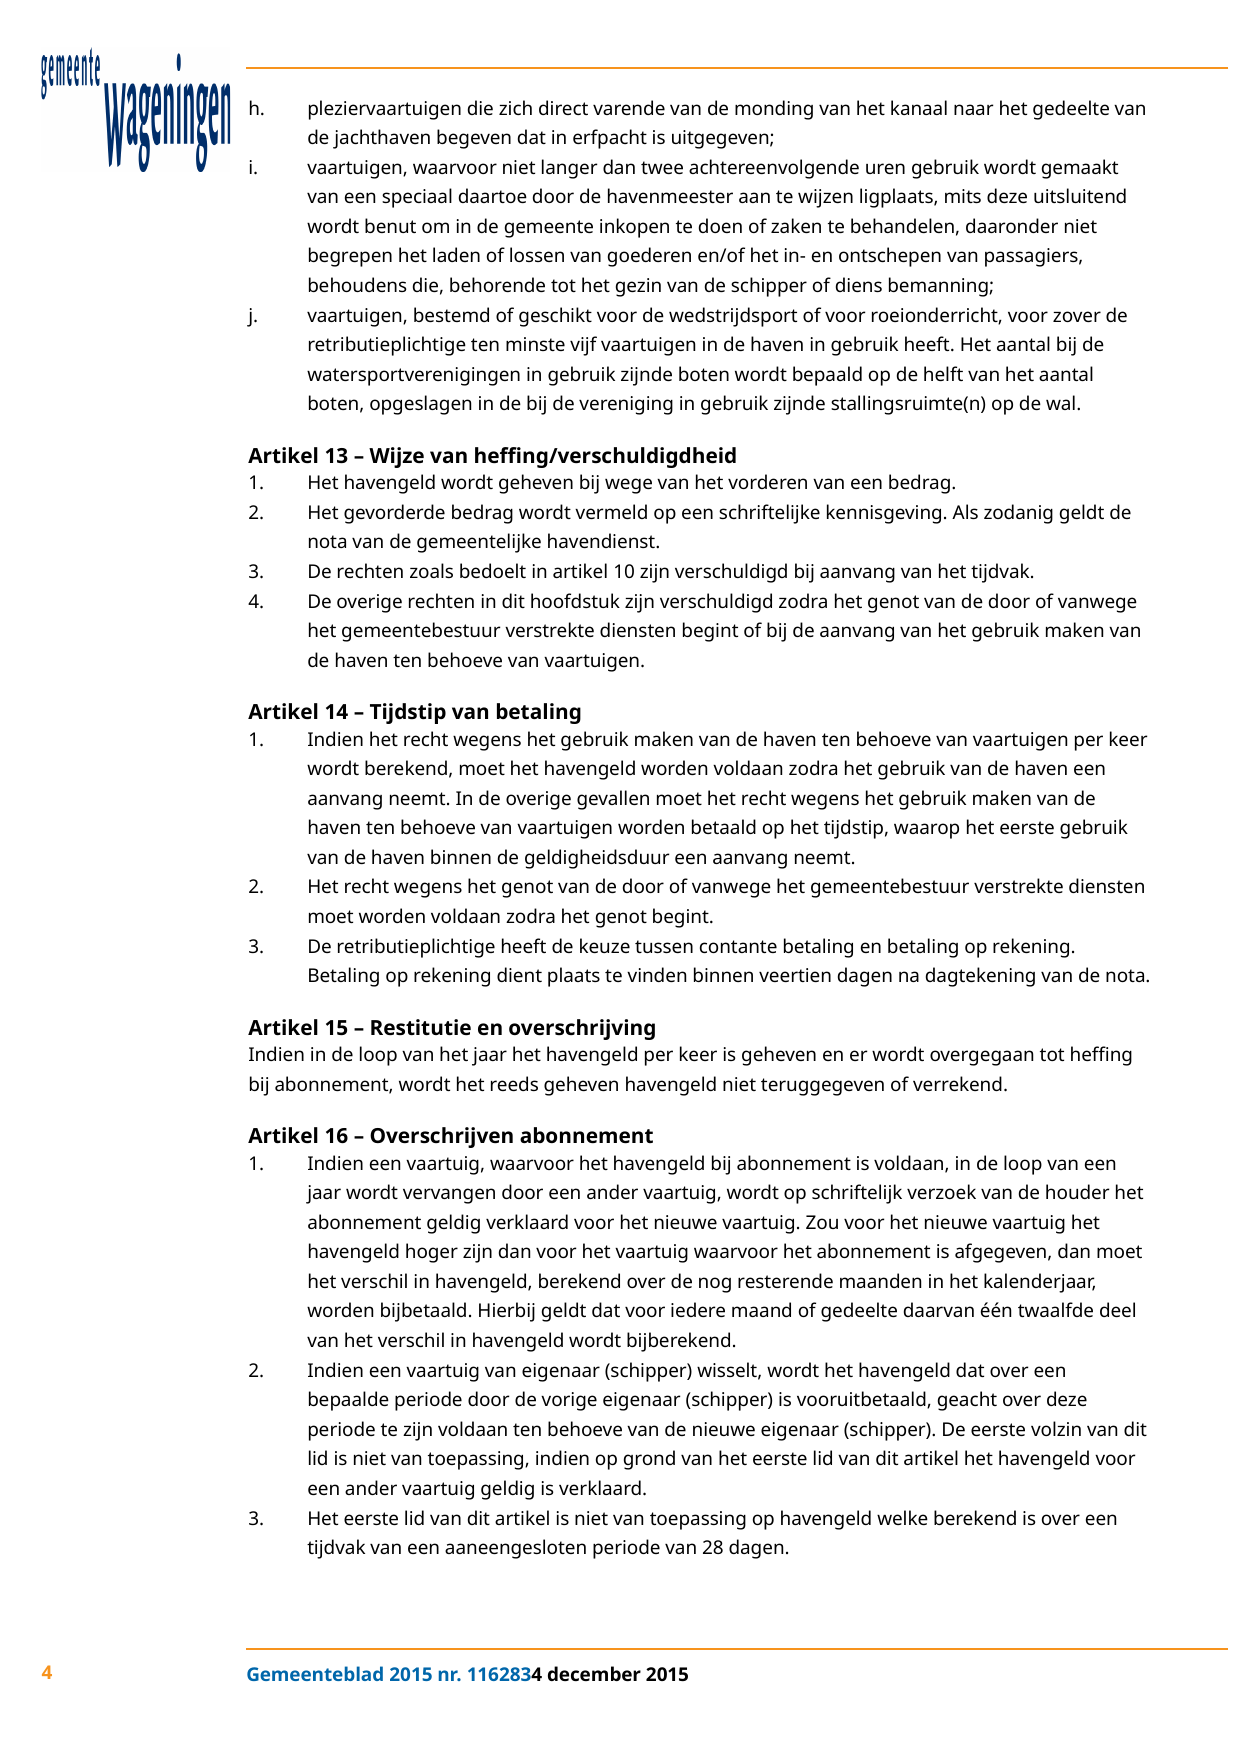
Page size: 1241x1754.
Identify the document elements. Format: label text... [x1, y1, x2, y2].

text Artikel 13 – Wijze van heffing/verschuldigdheid [248, 441, 1152, 469]
list Indien een vaartuig van eigenaar (schipper) wisselt, wordt het havengeld dat over een bepaalde periode door de vorige eigenaar (schipper) is vooruitbetaald, geacht over deze periode te zijn voldaan ten behoeve van de nieuwe eigenaar (schipper). De eerste volzin van dit lid is niet van toepassing, indien op grond van het eerste lid van dit artikel het havengeld voor een ander vaartuig geldig is verklaard. [248, 1357, 1152, 1501]
list De retributieplichtige heeft de keuze tussen contante betaling en betaling op rekening. Betaling op rekening dient plaats te vinden binnen veertien dagen na dagtekening van de nota. [248, 933, 1152, 988]
list vaartuigen, bestemd of geschikt voor de wedstrijdsport of voor roeionderricht, voor zover de retributieplichtige ten minste vijf vaartuigen in de haven in gebruik heeft. Het aantal bij de watersportverenigingen in gebruik zijnde boten wordt bepaald op de helft van het aantal boten, opgeslagen in de bij de vereniging in gebruik zijnde stallingsruimte(n) op de wal. [248, 302, 1152, 416]
list Indien het recht wegens het gebruik maken van de haven ten behoeve van vaartuigen per keer wordt berekend, moet het havengeld worden voldaan zodra het gebruik van de haven een aanvang neemt. In de overige gevallen moet het recht wegens het gebruik maken van de haven ten behoeve van vaartuigen worden betaald op het tijdstip, waarop het eerste gebruik van de haven binnen de geldigheidsduur een aanvang neemt. [248, 726, 1152, 870]
list Het havengeld wordt geheven bij wege van het vorderen van een bedrag. [248, 469, 1152, 495]
picture [41, 47, 231, 172]
text Indien in de loop van het jaar het havengeld per keer is geheven en er wordt overgegaan tot heffing bij abonnement, wordt het reeds geheven havengeld niet teruggegeven of verrekend. [248, 1041, 1152, 1097]
list Het recht wegens het genot van de door of vanwege het gemeentebestuur verstrekte diensten moet worden voldaan zodra het genot begint. [248, 874, 1152, 929]
list vaartuigen, waarvoor niet langer dan twee achtereenvolgende uren gebruik wordt gemaakt van een speciaal daartoe door de havenmeester aan te wijzen ligplaats, mits deze uitsluitend wordt benut om in de gemeente inkopen te doen of zaken te behandelen, daaronder niet begrepen het laden of lossen van goederen en/of het in- en ontschepen van passagiers, behoudens die, behorende tot het gezin van de schipper of diens bemanning; [248, 154, 1152, 298]
list De overige rechten in dit hoofdstuk zijn verschuldigd zodra het genot van de door of vanwege het gemeentebestuur verstrekte diensten begint of bij de aanvang van het gebruik maken van de haven ten behoeve van vaartuigen. [248, 588, 1152, 673]
list Indien een vaartuig, waarvoor het havengeld bij abonnement is voldaan, in de loop van een jaar wordt vervangen door een ander vaartuig, wordt op schriftelijk verzoek van de houder het abonnement geldig verklaard voor het nieuwe vaartuig. Zou voor het nieuwe vaartuig het havengeld hoger zijn dan voor het vaartuig waarvoor het abonnement is afgegeven, dan moet het verschil in havengeld, berekend over de nog resterende maanden in het kalenderjaar, worden bijbetaald. Hierbij geldt dat voor iedere maand of gedeelte daarvan één twaalfde deel van het verschil in havengeld wordt bijberekend. [248, 1150, 1152, 1353]
list pleziervaartuigen die zich direct varende van de monding van het kanaal naar het gedeelte van de jachthaven begeven dat in erfpacht is uitgegeven; [248, 95, 1152, 150]
list De rechten zoals bedoelt in artikel 10 zijn verschuldigd bij aanvang van het tijdvak. [248, 558, 1152, 584]
text Artikel 14 – Tijdstip van betaling [248, 697, 1152, 726]
text Artikel 15 – Restitutie en overschrijving [248, 1013, 1152, 1041]
text Artikel 16 – Overschrijven abonnement [248, 1121, 1152, 1150]
list Het gevorderde bedrag wordt vermeld op een schriftelijke kennisgeving. Als zodanig geldt de nota van de gemeentelijke havendienst. [248, 499, 1152, 554]
list Het eerste lid van dit artikel is niet van toepassing op havengeld welke berekend is over een tijdvak van een aaneengesloten periode van 28 dagen. [248, 1505, 1152, 1560]
